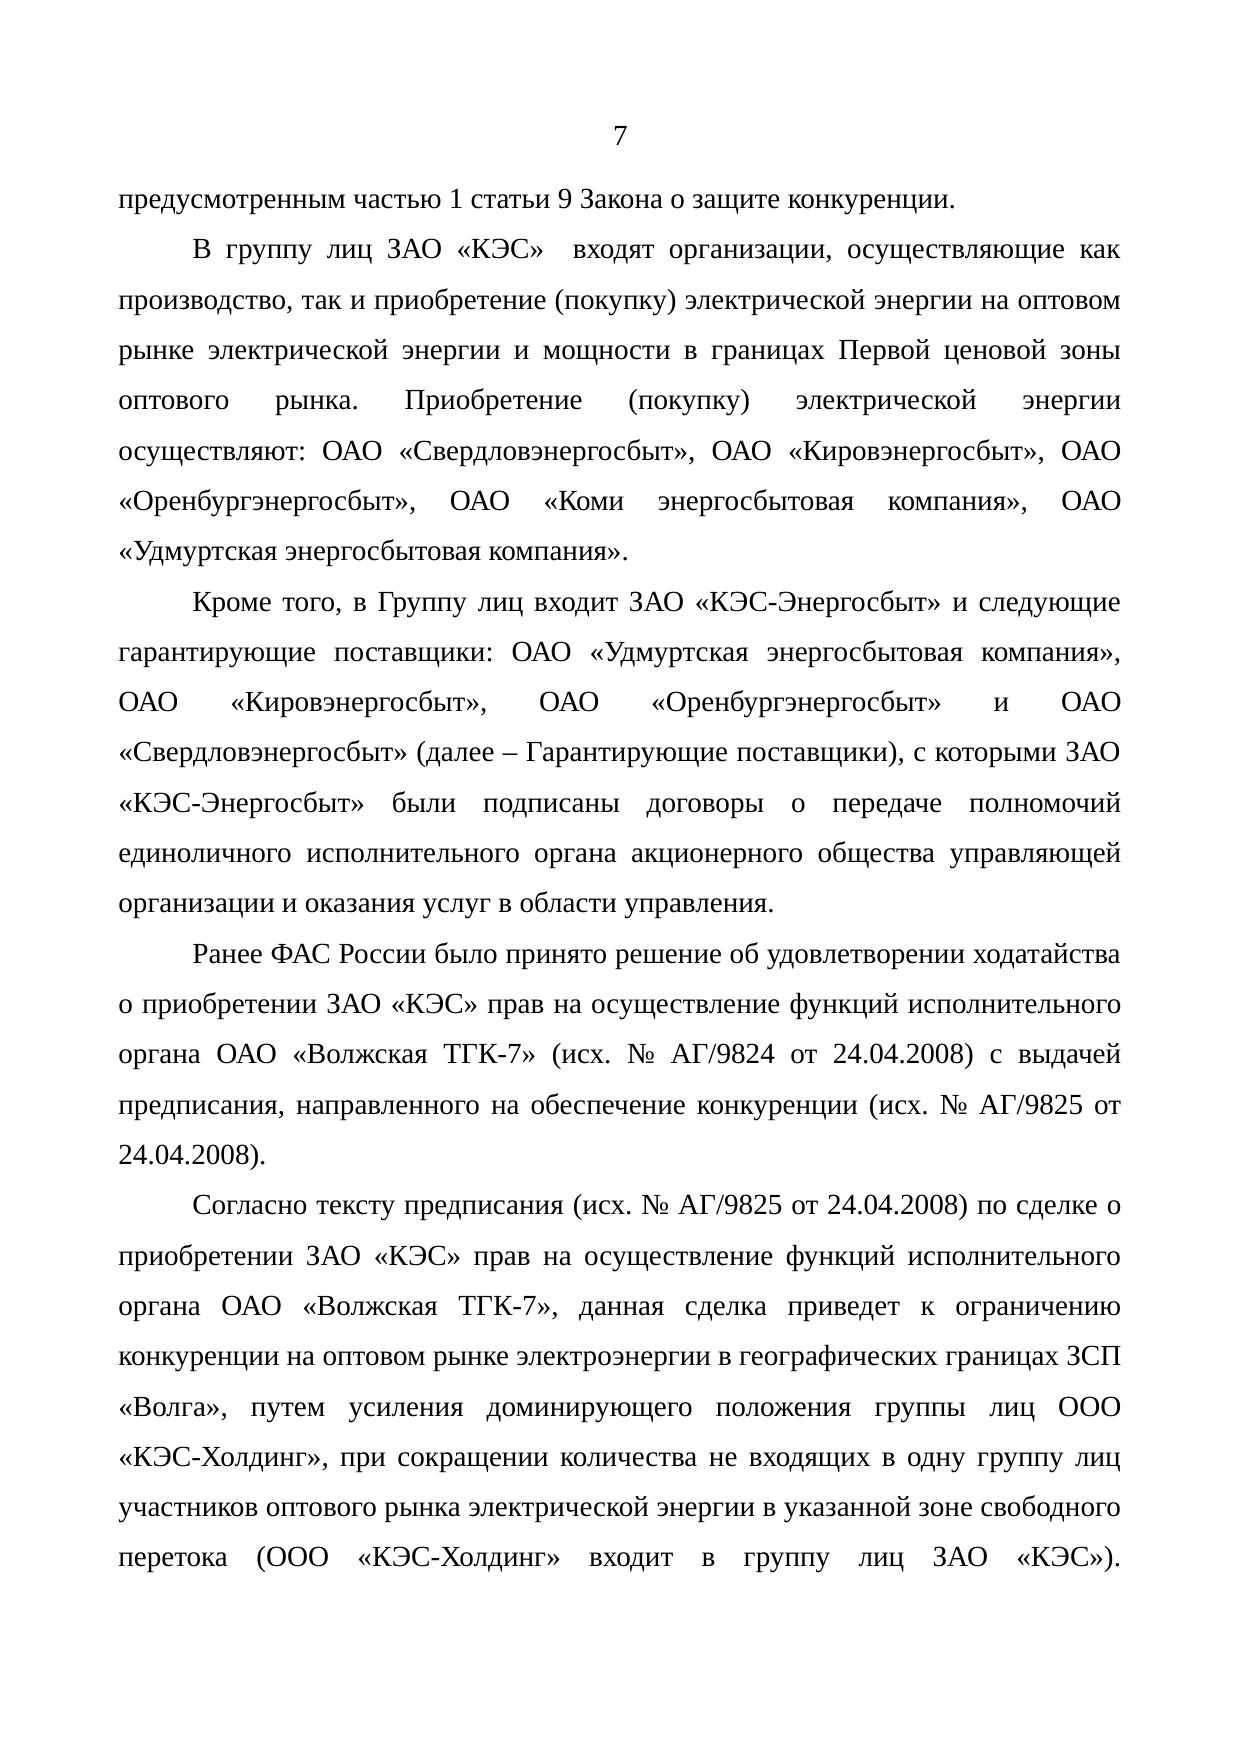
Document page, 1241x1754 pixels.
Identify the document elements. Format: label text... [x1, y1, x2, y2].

text Кроме того, в Группу лиц входит ЗАО «КЭС-Энергосбыт» и следующие гарантирующие поставщики: ОАО «Удмуртская энергосбытовая компания», ОАО «Кировэнергосбыт», ОАО «Оренбургэнергосбыт» и ОАО «Свердловэнергосбыт» (далее – Гарантирующие поставщики), с которыми ЗАО «КЭС-Энергосбыт» были подписаны договоры о передаче полномочий единоличного исполнительного органа акционерного общества управляющей организации и оказания услуг в области управления. [118, 584, 1122, 919]
text Ранее ФАС России было принято решение об удовлетворении ходатайства о приобретении ЗАО «КЭС» прав на осуществление функций исполнительного органа ОАО «Волжская ТГК-7» (исх. № АГ/9824 от 24.04.2008) с выдачей предписания, направленного на обеспечение конкуренции (исх. № АГ/9825 от 24.04.2008). [118, 936, 1122, 1171]
text Согласно тексту предписания (исх. № АГ/9825 от 24.04.2008) по сделке о приобретении ЗАО «КЭС» прав на осуществление функций исполнительного органа ОАО «Волжская ТГК-7», данная сделка приведет к ограничению конкуренции на оптовом рынке электроэнергии в географических границах ЗСП «Волга», путем усиления доминирующего положения группы лиц ООО «КЭС-Холдинг», при сокращении количества не входящих в одну группу лиц участников оптового рынка электрической энергии в указанной зоне свободного перетока (ООО «КЭС-Холдинг» входит в группу лиц ЗАО «КЭС»). [118, 1187, 1122, 1573]
text предусмотренным частью 1 статьи 9 Закона о защите конкуренции. [118, 181, 1122, 215]
text В группу лиц ЗАО «КЭС» входят организации, осуществляющие как производство, так и приобретение (покупку) электрической энергии на оптовом рынке электрической энергии и мощности в границах Первой ценовой зоны оптового рынка. Приобретение (покупку) электрической энергии осуществляют: ОАО «Свердловэнергосбыт», ОАО «Кировэнергосбыт», ОАО «Оренбургэнергосбыт», ОАО «Коми энергосбытовая компания», ОАО «Удмуртская энергосбытовая компания». [118, 231, 1122, 567]
